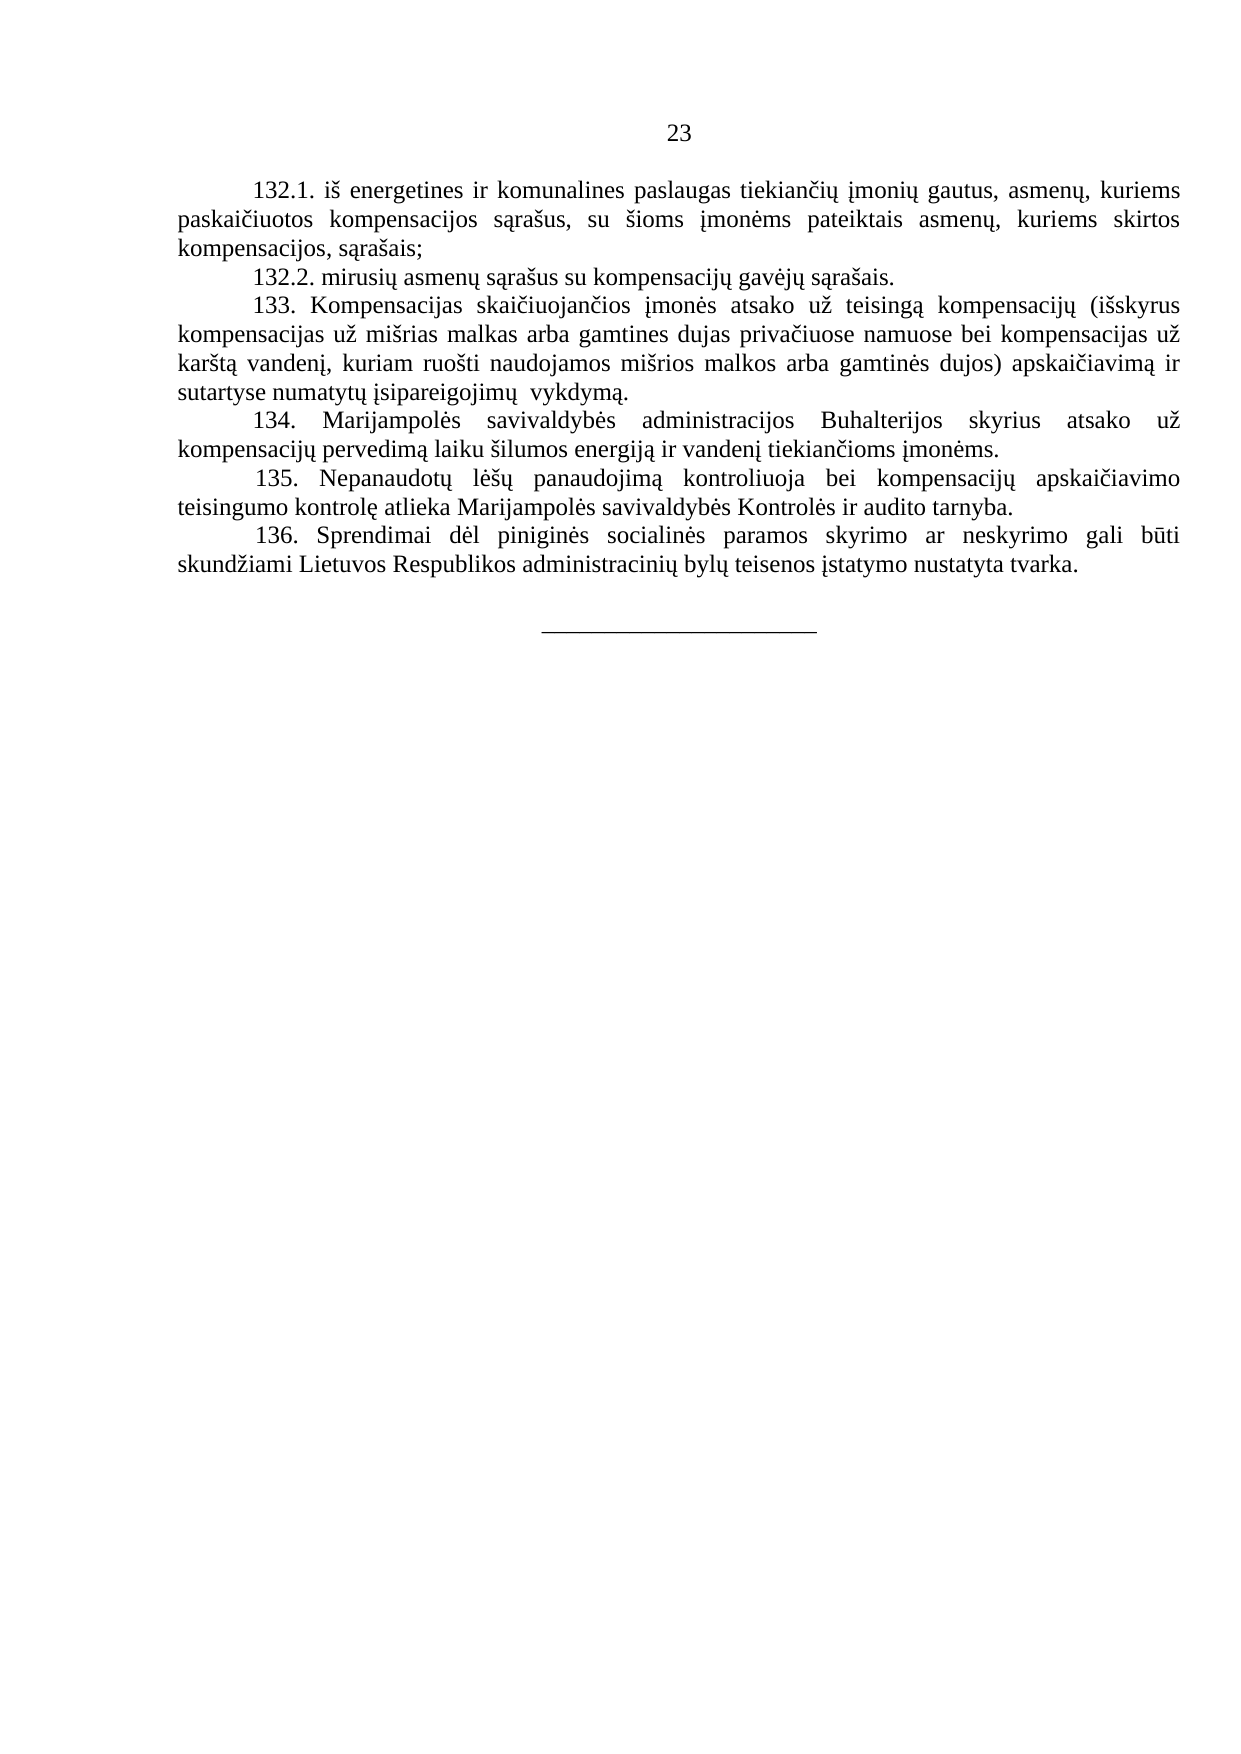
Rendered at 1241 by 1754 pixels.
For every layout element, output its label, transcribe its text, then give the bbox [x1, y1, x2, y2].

text ______________________ [177, 607, 1181, 636]
text 135. Nepanaudotų lėšų panaudojimą kontroliuoja bei kompensacijų apskaičiavimo teisingumo kontrolę atlieka Marijampolės savivaldybės Kontrolės ir audito tarnyba. [177, 463, 1181, 521]
text 136. Sprendimai dėl piniginės socialinės paramos skyrimo ar neskyrimo gali būti skundžiami Lietuvos Respublikos administracinių bylų teisenos įstatymo nustatyta tvarka. [177, 521, 1181, 578]
text 132.1. iš energetines ir komunalines paslaugas tiekiančių įmonių gautus, asmenų, kuriems paskaičiuotos kompensacijos sąrašus, su šioms įmonėms pateiktais asmenų, kuriems skirtos kompensacijos, sąrašais; [177, 176, 1181, 262]
text 134. Marijampolės savivaldybės administracijos Buhalterijos skyrius atsako už kompensacijų pervedimą laiku šilumos energiją ir vandenį tiekiančioms įmonėms. [177, 406, 1181, 463]
text 132.2. mirusių asmenų sąrašus su kompensacijų gavėjų sąrašais. [177, 262, 1181, 291]
text 133. Kompensacijas skaičiuojančios įmonės atsako už teisingą kompensacijų (išskyrus kompensacijas už mišrias malkas arba gamtines dujas privačiuose namuose bei kompensacijas už karštą vandenį, kuriam ruošti naudojamos mišrios malkos arba gamtinės dujos) apskaičiavimą ir sutartyse numatytų įsipareigojimų vykdymą. [177, 291, 1181, 406]
